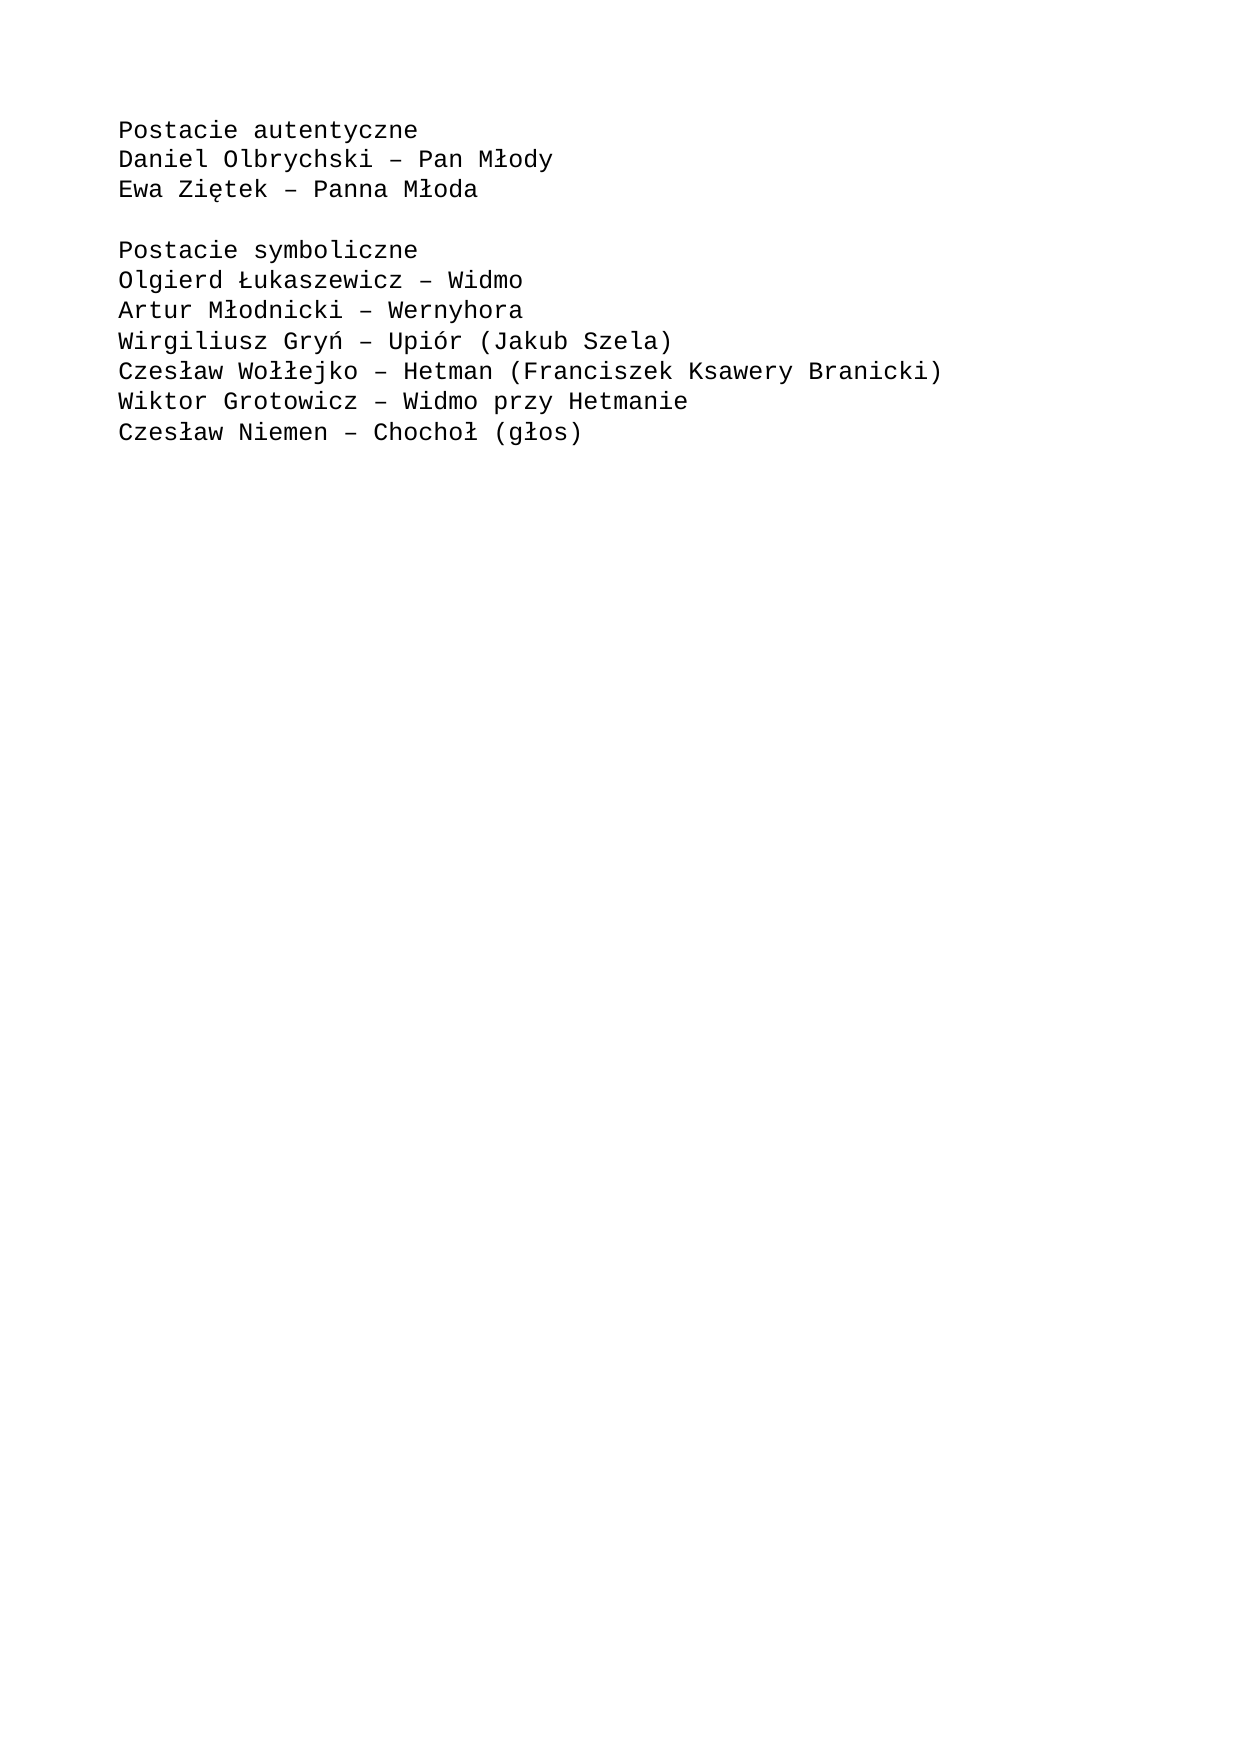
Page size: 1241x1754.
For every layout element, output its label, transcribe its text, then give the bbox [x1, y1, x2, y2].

text Ewa Ziętek – Panna Młoda [118, 177, 1122, 205]
text Wirgiliusz Gryń – Upiór (Jakub Szela) [118, 328, 1122, 357]
text Artur Młodnicki – Wernyhora [118, 298, 1122, 326]
text Czesław Wołłejko – Hetman (Franciszek Ksawery Branicki) [118, 359, 1122, 387]
text Czesław Niemen – Chochoł (głos) [118, 419, 1122, 448]
text Wiktor Grotowicz – Widmo przy Hetmanie [118, 389, 1122, 417]
text Postacie symboliczne [118, 237, 1122, 266]
text Daniel Olbrychski – Pan Młody [118, 146, 1122, 175]
text Olgierd Łukaszewicz – Widmo [118, 268, 1122, 296]
text Postacie autentyczne [118, 118, 1122, 146]
